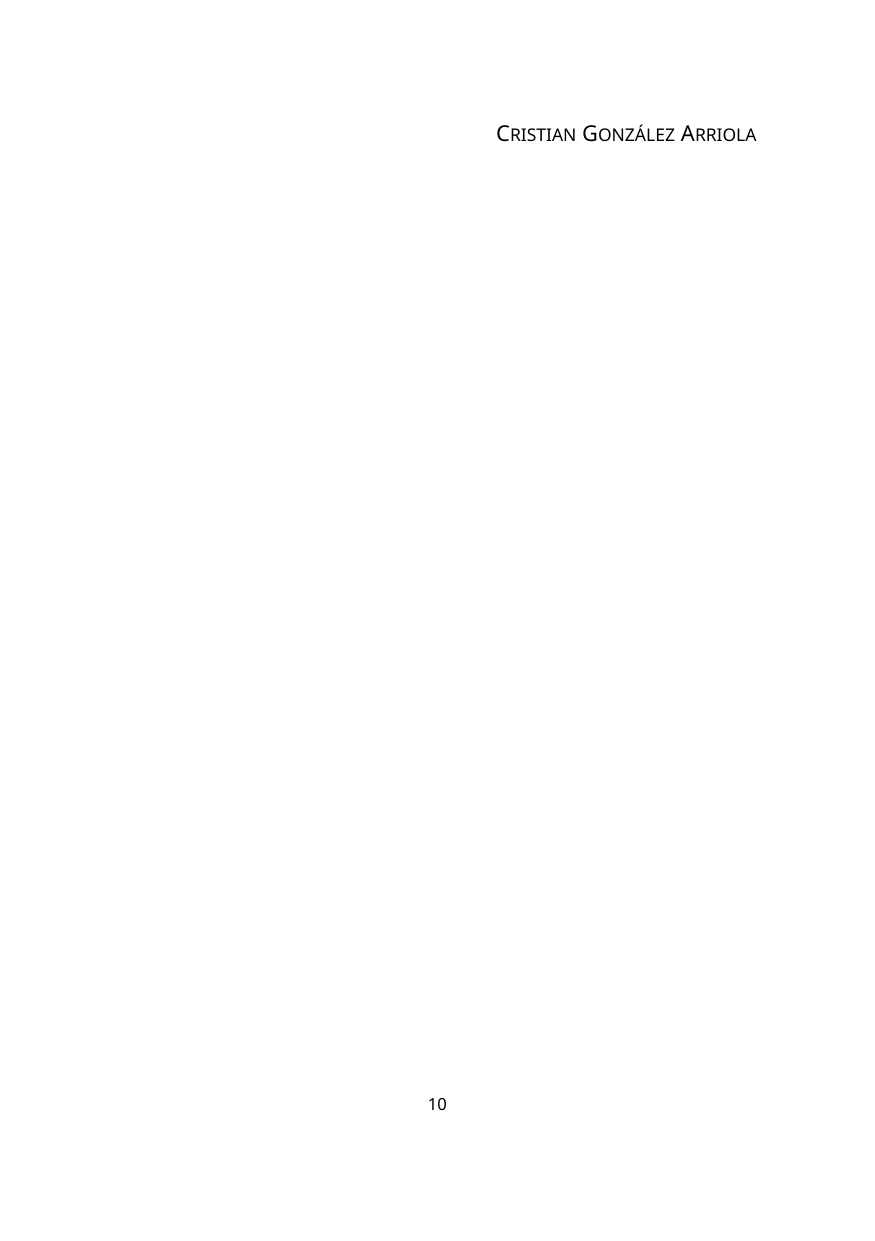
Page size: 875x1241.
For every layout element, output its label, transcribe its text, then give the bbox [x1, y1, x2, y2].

text Cristian González Arriola [118, 118, 756, 148]
